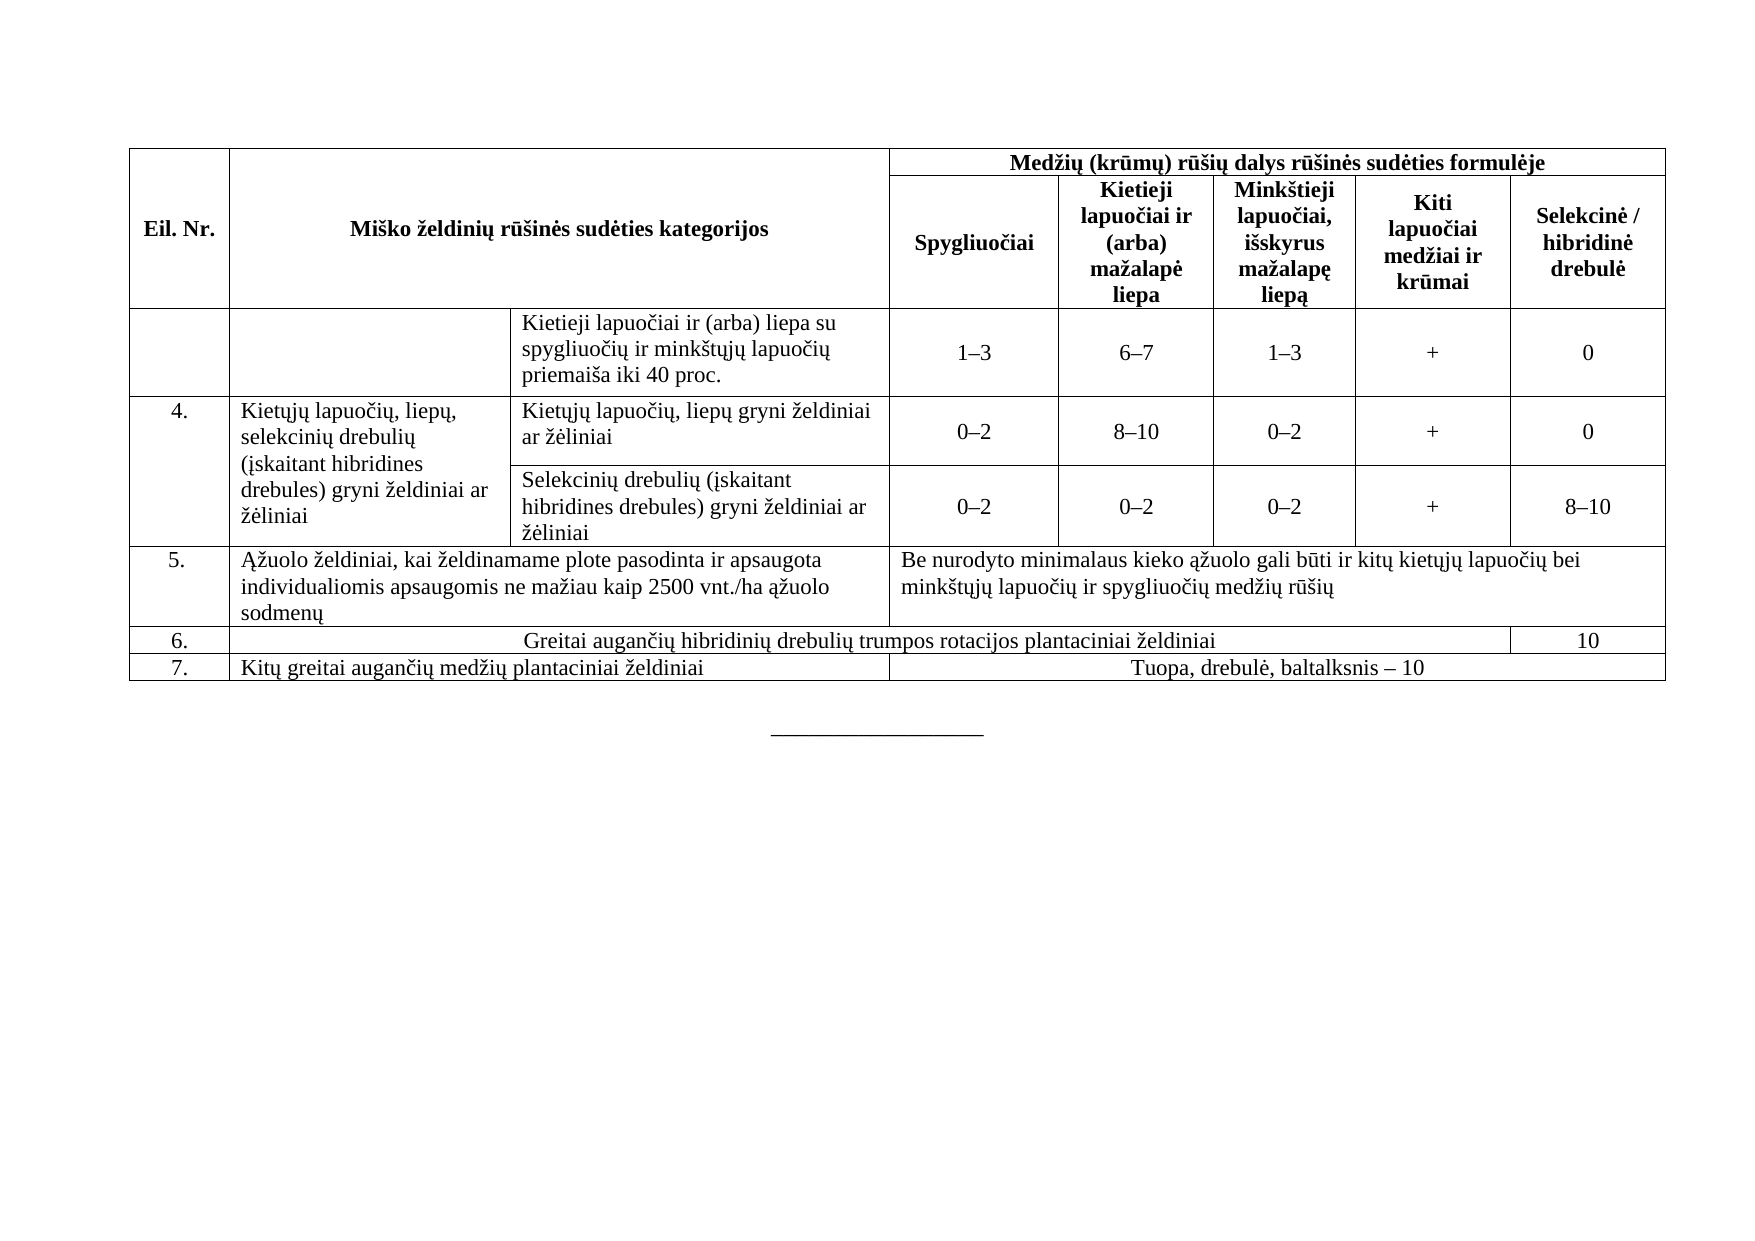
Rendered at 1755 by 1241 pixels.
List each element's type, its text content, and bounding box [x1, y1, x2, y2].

table_cell Kiti lapuočiai medžiai ir krūmai [1356, 176, 1510, 308]
text _________________ [118, 710, 1636, 739]
table_cell + [1356, 397, 1510, 465]
table_cell 0–2 [1214, 466, 1355, 546]
table_cell [230, 309, 510, 396]
table_cell Minkštieji lapuočiai, išskyrus mažalapę liepą [1214, 176, 1355, 308]
table_cell 0–2 [1059, 466, 1213, 546]
table_cell 8–10 [1511, 466, 1665, 546]
table_header Miško želdinių rūšinės sudėties kategorijos [230, 149, 889, 308]
table_cell + [1356, 309, 1510, 396]
table_cell Tuopa, drebulė, baltalksnis – 10 [890, 654, 1665, 680]
table_header Medžių (krūmų) rūšių dalys rūšinės sudėties formulėje [890, 149, 1665, 175]
table_cell Selekcinių drebulių (įskaitant hibridines drebules) gryni želdiniai ar žėliniai [511, 466, 889, 546]
table_cell Kietųjų lapuočių, liepų, selekcinių drebulių (įskaitant hibridines drebules) gryni želdiniai ar žėliniai [230, 397, 510, 546]
table_cell [130, 309, 229, 396]
table_cell 6–7 [1059, 309, 1213, 396]
table_header Eil. Nr. [130, 149, 229, 308]
table_cell 0 [1511, 397, 1665, 465]
table_cell Kietieji lapuočiai ir (arba) mažalapė liepa [1059, 176, 1213, 308]
table_cell Greitai augančių hibridinių drebulių trumpos rotacijos plantaciniai želdiniai [230, 627, 1510, 653]
table_cell 0–2 [890, 466, 1058, 546]
table_cell 4. [130, 397, 229, 546]
table_cell Kietieji lapuočiai ir (arba) liepa su spygliuočių ir minkštųjų lapuočių priemaiša iki 40 proc. [511, 309, 889, 396]
table_cell + [1356, 466, 1510, 546]
table_cell Kitų greitai augančių medžių plantaciniai želdiniai [230, 654, 889, 680]
table_cell Ąžuolo želdiniai, kai želdinamame plote pasodinta ir apsaugota individualiomis apsaugomis ne mažiau kaip 2500 vnt./ha ąžuolo sodmenų [230, 547, 889, 626]
table_cell Kietųjų lapuočių, liepų gryni želdiniai ar žėliniai [511, 397, 889, 465]
table_cell Selekcinė / hibridinė drebulė [1511, 176, 1665, 308]
table_cell 8–10 [1059, 397, 1213, 465]
table_cell 1–3 [890, 309, 1058, 396]
table_cell 10 [1511, 627, 1665, 653]
table_cell 1–3 [1214, 309, 1355, 396]
table_cell Spygliuočiai [890, 176, 1058, 308]
table_cell Be nurodyto minimalaus kieko ąžuolo gali būti ir kitų kietųjų lapuočių bei minkštųjų lapuočių ir spygliuočių medžių rūšių [890, 547, 1665, 626]
table_cell 6. [130, 627, 229, 653]
table_cell 5. [130, 547, 229, 626]
table_cell 7. [130, 654, 229, 680]
table_cell 0–2 [890, 397, 1058, 465]
table_cell 0–2 [1214, 397, 1355, 465]
table_cell 0 [1511, 309, 1665, 396]
